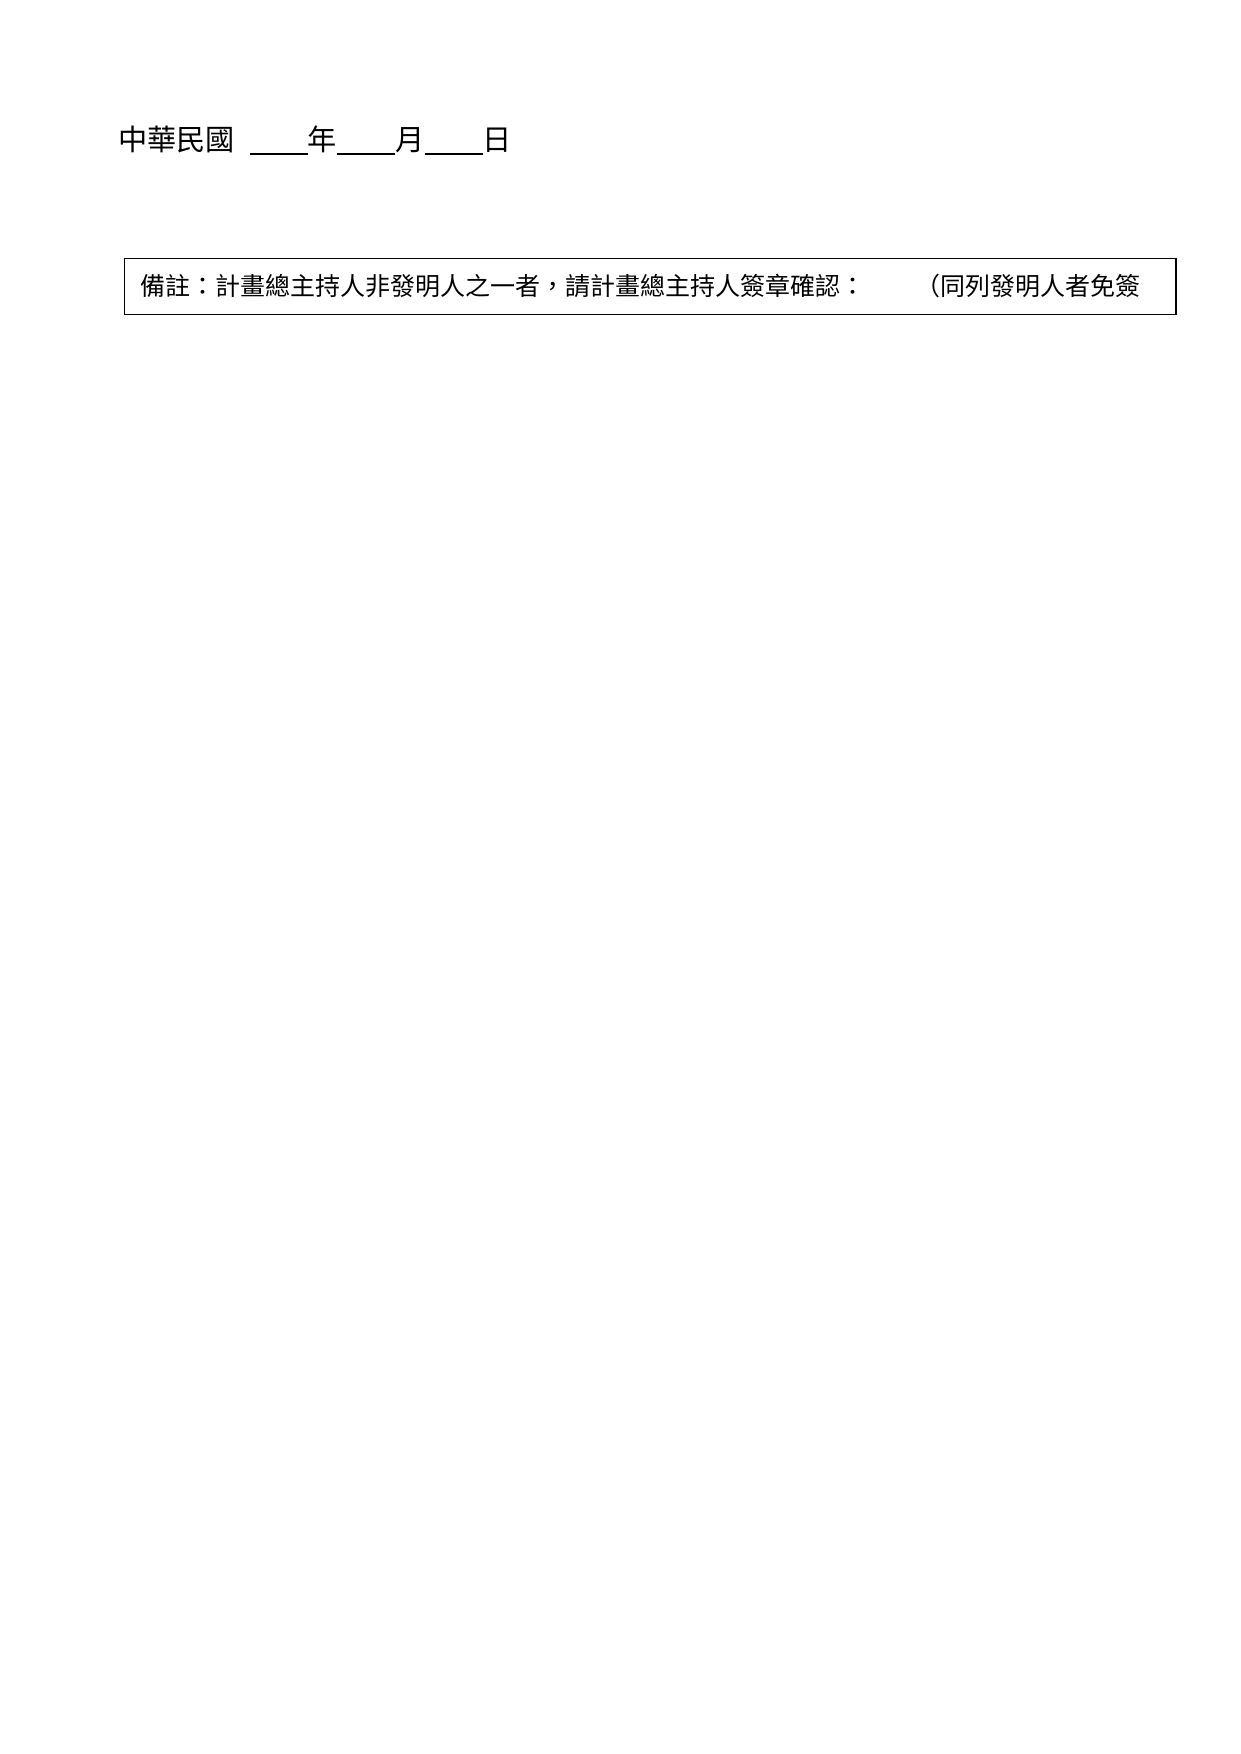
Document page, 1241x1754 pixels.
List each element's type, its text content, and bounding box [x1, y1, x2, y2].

text 備註：計畫總主持人非發明人之一者，請計畫總主持人簽章確認： （同列發明人者免簽章） [140, 267, 1160, 306]
text 中華民國 年 月 日 [118, 96, 1122, 158]
